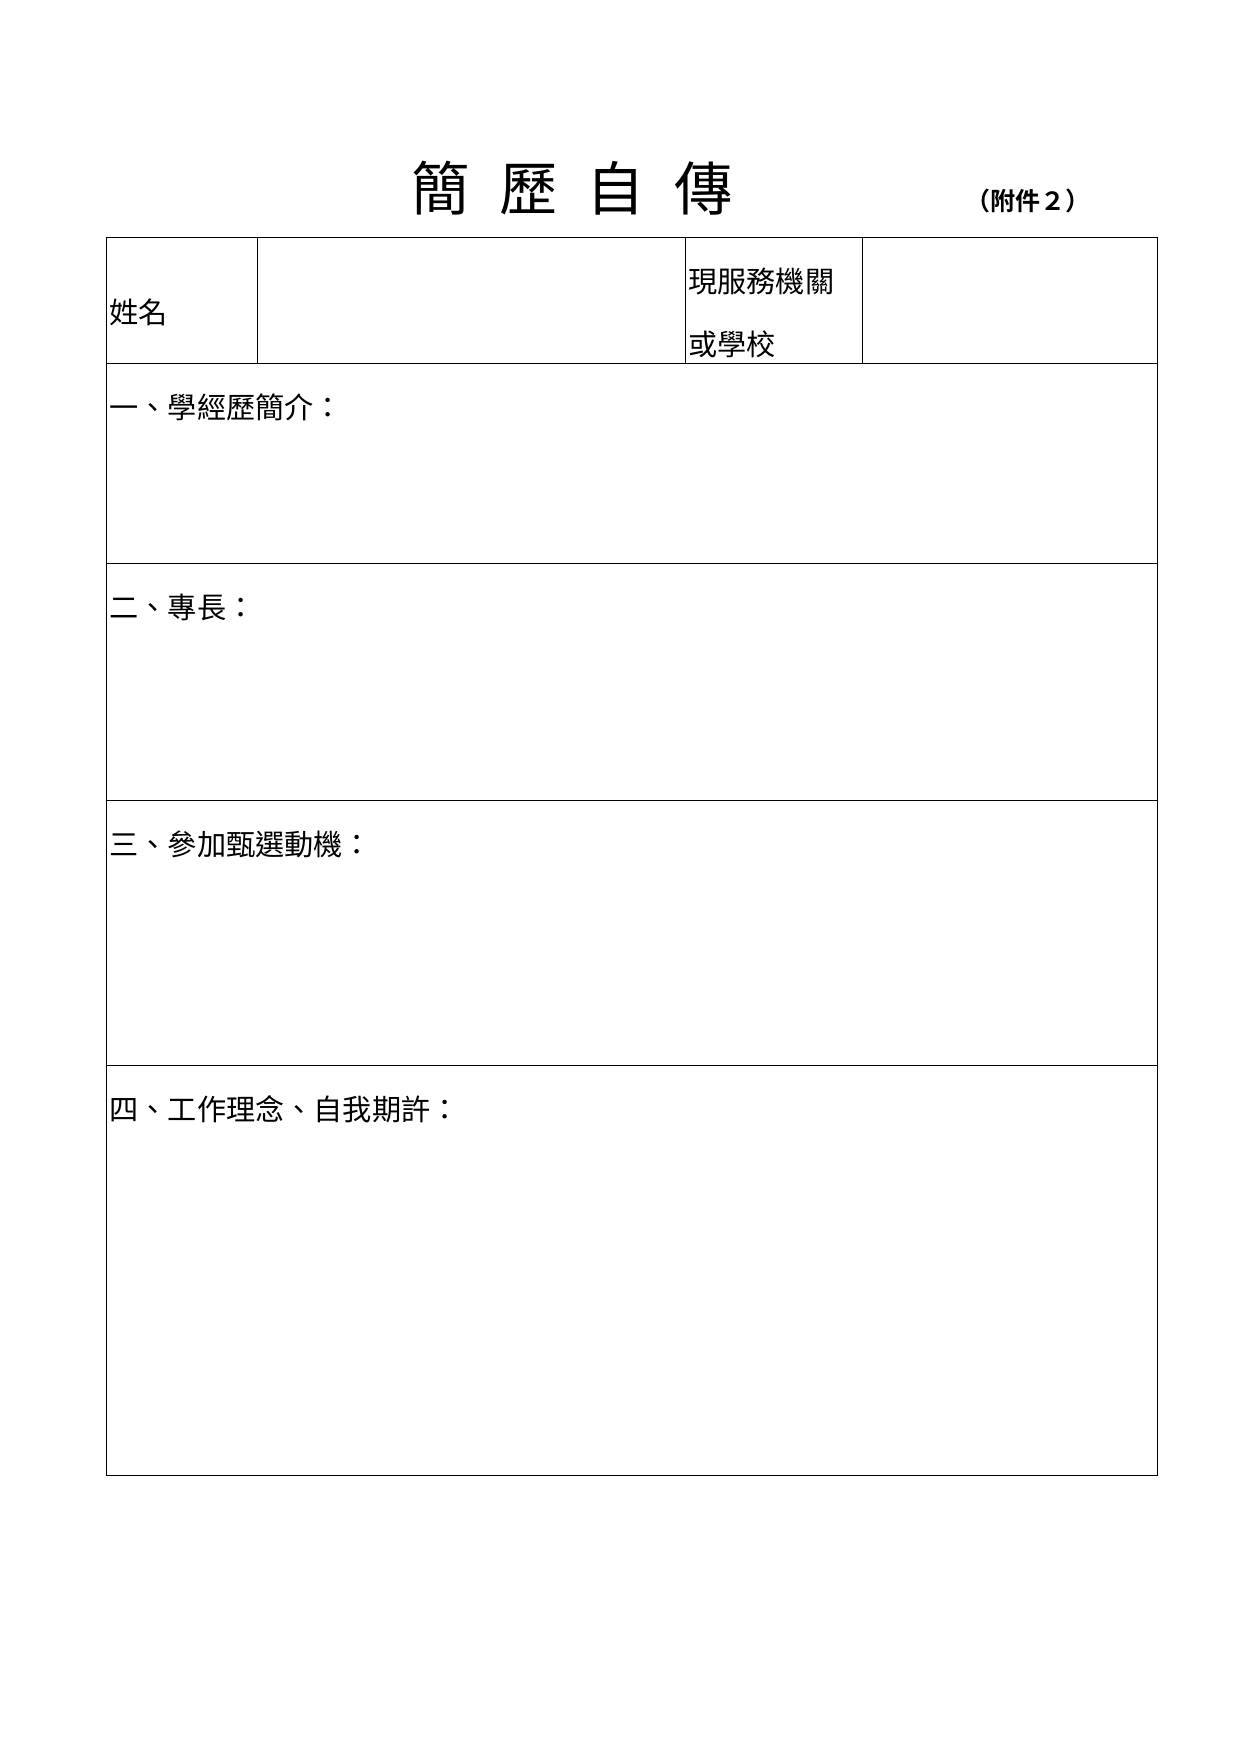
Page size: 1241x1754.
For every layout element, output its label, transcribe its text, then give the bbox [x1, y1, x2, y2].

table_header [258, 238, 685, 363]
table_cell 二、專長： [107, 564, 1157, 800]
table_header 姓名 [107, 238, 257, 363]
text 簡 歷 自 傳 （附件２） [136, 112, 1134, 237]
table_cell 一、學經歷簡介： [107, 364, 1157, 563]
table_header [863, 238, 1157, 363]
table_header 現服務機關或學校 [686, 238, 862, 363]
table_cell 四、工作理念、自我期許： [107, 1066, 1157, 1475]
table_cell 三、參加甄選動機： [107, 801, 1157, 1065]
